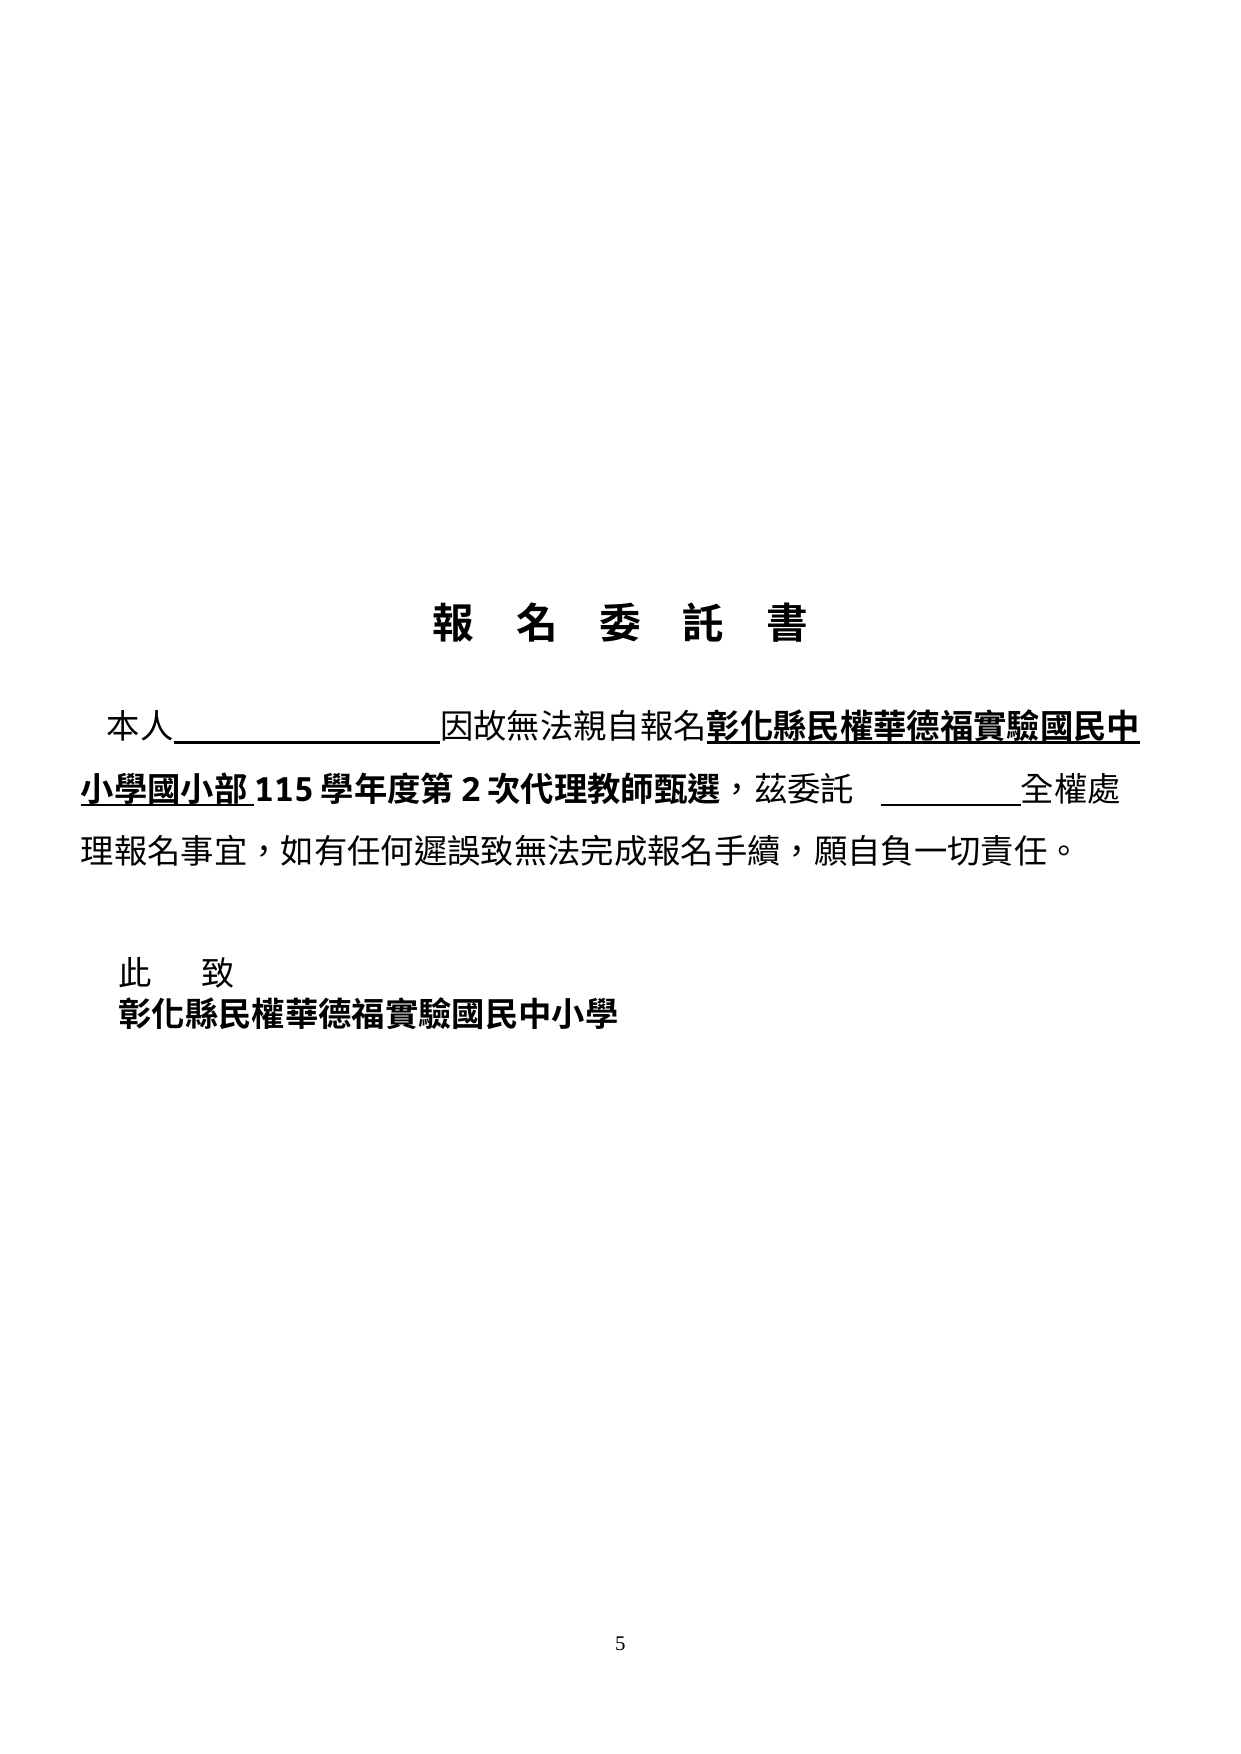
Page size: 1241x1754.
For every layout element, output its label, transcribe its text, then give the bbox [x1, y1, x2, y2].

text 報 名 委 託 書 [118, 579, 1122, 642]
text 彰化縣民權華德福實驗國民中小學 [118, 1000, 1122, 1033]
text 此 致 [118, 959, 1122, 992]
text 本人 因故無法親自報名彰化縣民權華德福實驗國民中小學國小部115學年度第2次代理教師甄選，茲委託0 全權處理報名事宜，如有任何遲誤致無法完成報名手續，願自負一切責任。 [81, 682, 1149, 870]
